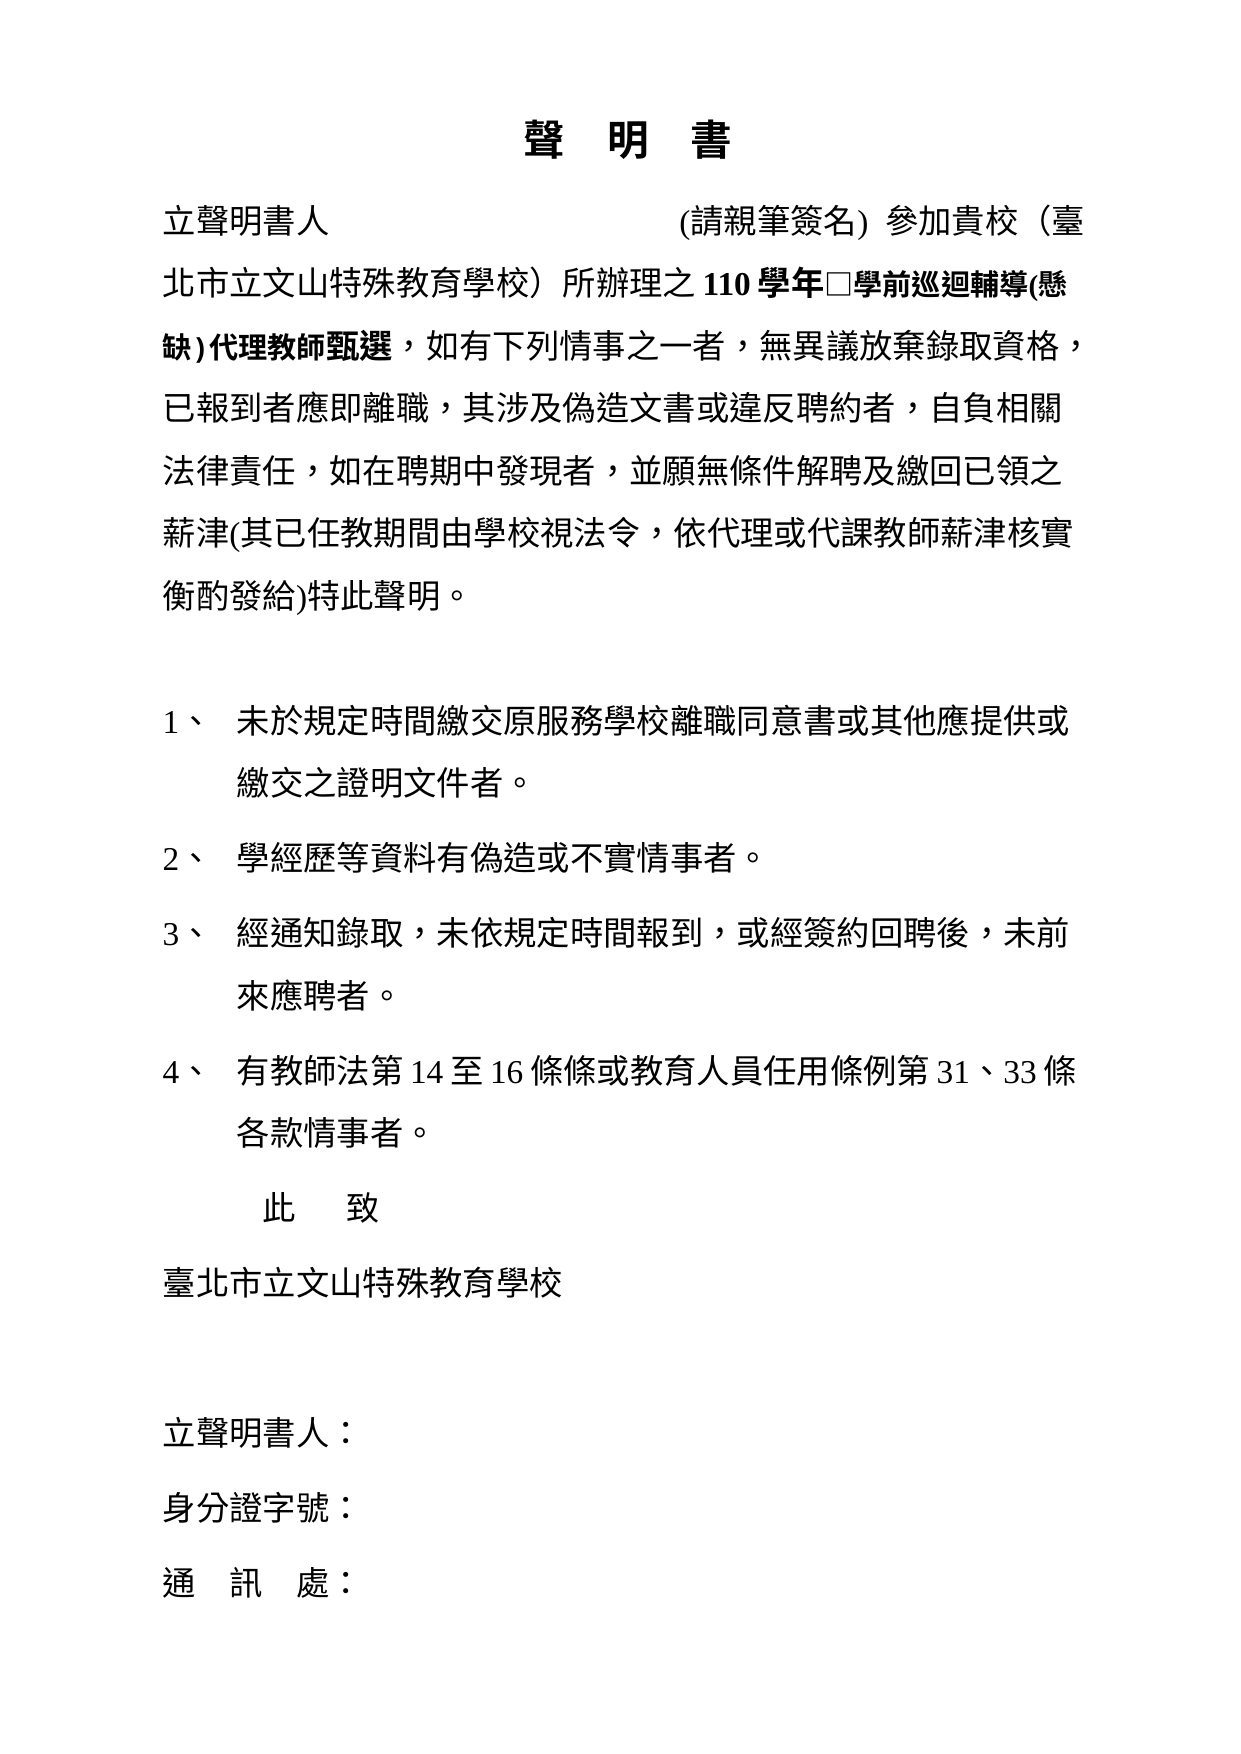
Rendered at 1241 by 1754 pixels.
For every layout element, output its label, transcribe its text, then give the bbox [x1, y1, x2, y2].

text 立聲明書人 (請親筆簽名) 參加貴校（臺北市立文山特殊教育學校）所辦理之110學年□學前巡迴輔導(懸缺)代理教師甄選，如有下列情事之一者，無異議放棄錄取資格，已報到者應即離職，其涉及偽造文書或違反聘約者，自負相關法律責任，如在聘期中發現者，並願無條件解聘及繳回已領之薪津(其已任教期間由學校視法令，依代理或代課教師薪津核實衡酌發給)特此聲明。 [162, 177, 1093, 614]
list 未於規定時間繳交原服務學校離職同意書或其他應提供或繳交之證明文件者。 [162, 677, 1093, 802]
list 有教師法第14至16條條或教育人員任用條例第31、33條各款情事者。 [162, 1027, 1093, 1152]
text 通 訊 處： [162, 1539, 1093, 1602]
text 立聲明書人： [162, 1389, 1093, 1452]
text 此 致 [162, 1164, 1093, 1227]
text 聲 明 書 [162, 96, 1093, 158]
text 臺北市立文山特殊教育學校 [162, 1239, 1093, 1302]
list 學經歷等資料有偽造或不實情事者。 [162, 814, 1093, 877]
list 經通知錄取，未依規定時間報到，或經簽約回聘後，未前來應聘者。 [162, 889, 1093, 1014]
text 身分證字號： [162, 1464, 1093, 1527]
